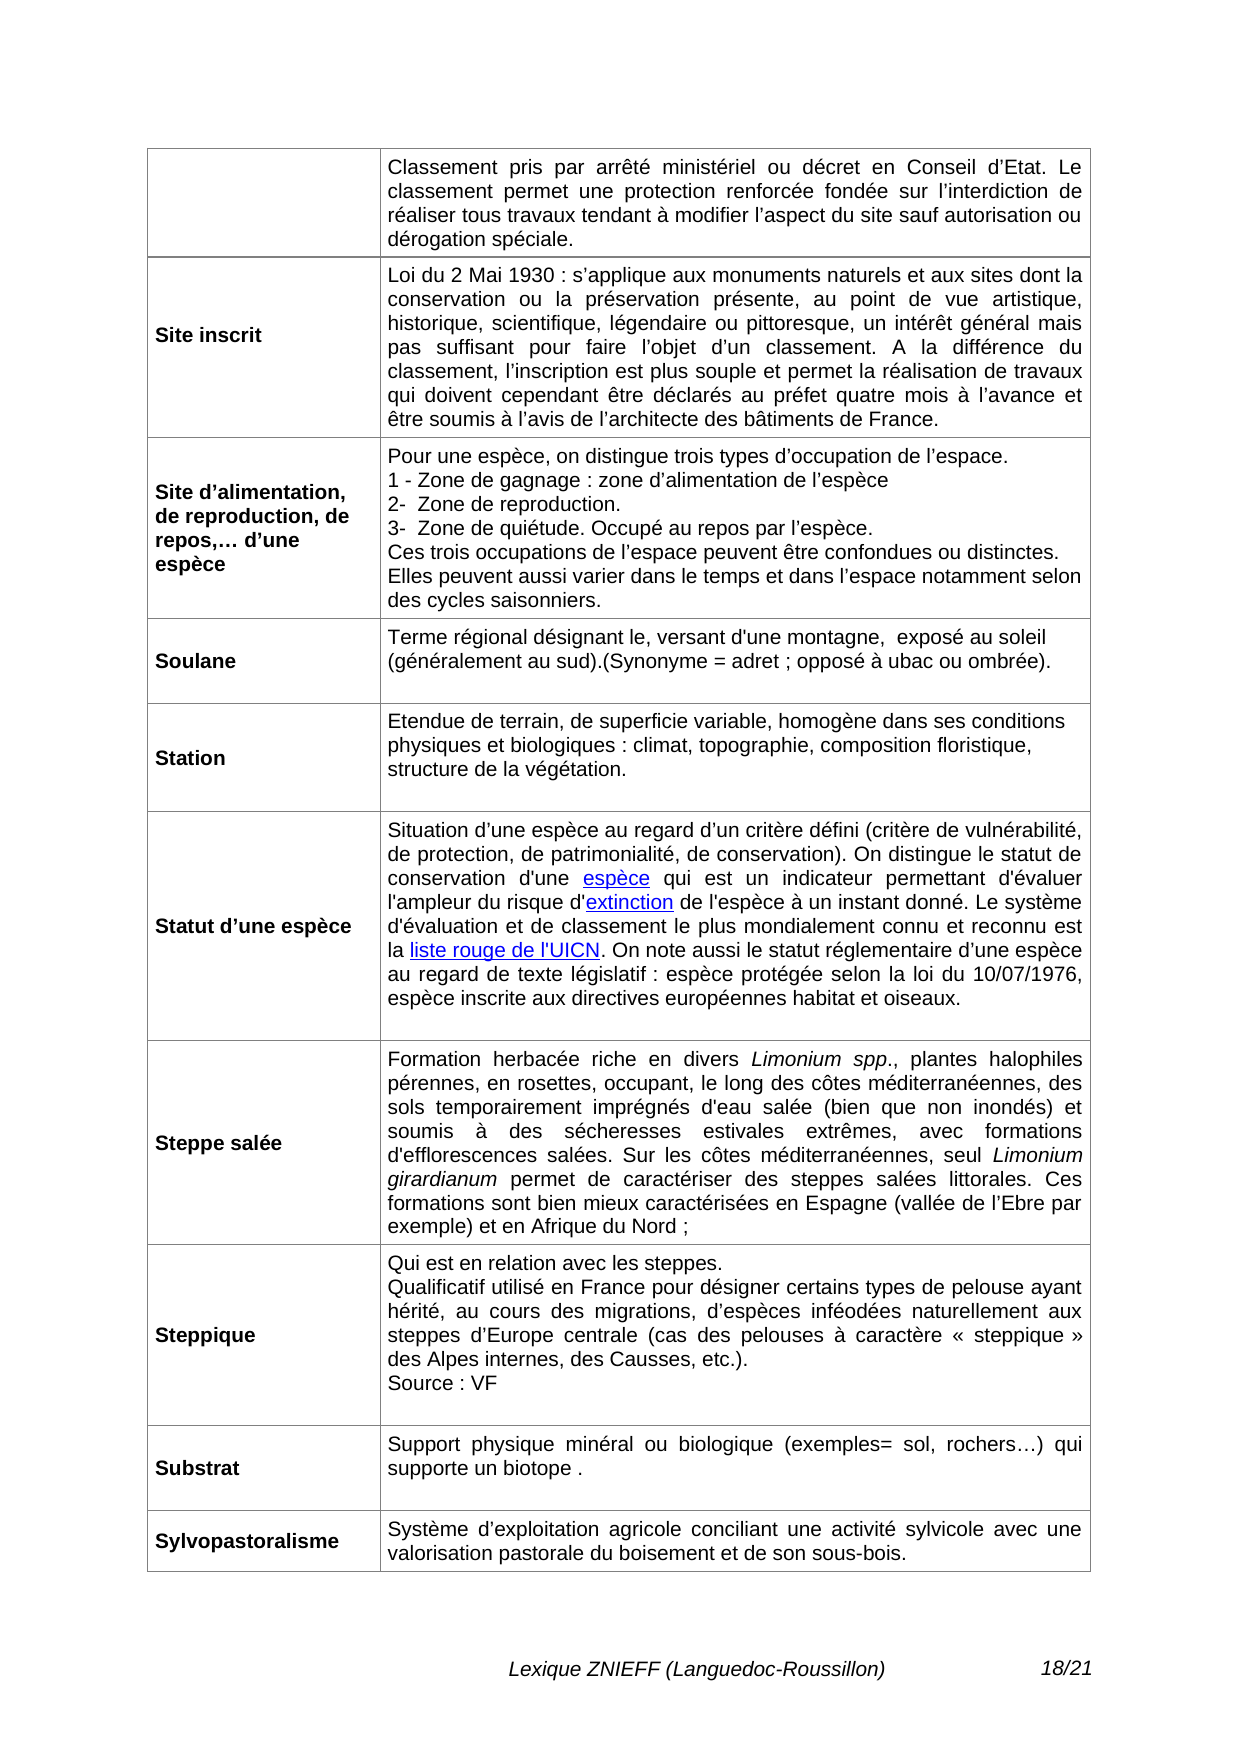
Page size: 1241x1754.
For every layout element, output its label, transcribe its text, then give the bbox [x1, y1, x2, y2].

table_cell Support physique minéral ou biologique (exemples= sol, rochers…) qui supporte un biotope . [381, 1426, 1090, 1510]
table_cell [1091, 148, 1124, 256]
table_cell [1091, 437, 1124, 618]
table_cell Station [148, 704, 380, 811]
table_cell [1091, 1040, 1124, 1244]
table_cell Site inscrit [148, 258, 380, 437]
table_cell Steppe salée [148, 1041, 380, 1244]
table_cell [148, 149, 380, 256]
table_cell Site d’alimentation, de reproduction, de repos,… d’une espèce [148, 438, 380, 618]
table_cell Statut d’une espèce [148, 812, 380, 1040]
table_cell Soulane [148, 619, 380, 702]
table_cell Formation herbacée riche en divers Limonium spp., plantes halophiles pérennes, en rosettes, occupant, le long des côtes méditerranéennes, des sols temporairement imprégnés d'eau salée (bien que non inondés) et soumis à des sécheresses estivales extrêmes, avec formations d'efflorescences salées. Sur les côtes méditerranéennes, seul Limonium girardianum permet de caractériser des steppes salées littorales. Ces formations sont bien mieux caractérisées en Espagne (vallée de l’Ebre par exemple) et en Afrique du Nord ; [381, 1041, 1090, 1244]
table_cell Substrat [148, 1426, 380, 1510]
table_cell Loi du 2 Mai 1930 : s’applique aux monuments naturels et aux sites dont la conservation ou la préservation présente, au point de vue artistique, historique, scientifique, légendaire ou pittoresque, un intérêt général mais pas suffisant pour faire l’objet d’un classement. A la différence du classement, l’inscription est plus souple et permet la réalisation de travaux qui doivent cependant être déclarés au préfet quatre mois à l’avance et être soumis à l’avis de l’architecte des bâtiments de France. [381, 258, 1090, 437]
table_cell [1091, 1510, 1124, 1571]
table_cell [1091, 256, 1124, 437]
table_cell [1091, 811, 1124, 1040]
table_cell [1091, 1425, 1124, 1510]
table_cell Qui est en relation avec les steppes. Qualificatif utilisé en France pour désigner certains types de pelouse ayant hérité, au cours des migrations, d’espèces inféodées naturellement aux steppes d’Europe centrale (cas des pelouses à caractère « steppique » des Alpes internes, des Causses, etc.). Source : VF [381, 1245, 1090, 1425]
table_cell Situation d’une espèce au regard d’un critère défini (critère de vulnérabilité, de protection, de patrimonialité, de conservation). On distingue le statut de conservation d'une espèce qui est un indicateur permettant d'évaluer l'ampleur du risque d'extinction de l'espèce à un instant donné. Le système d'évaluation et de classement le plus mondialement connu et reconnu est la liste rouge de l'UICN. On note aussi le statut réglementaire d’une espèce au regard de texte législatif : espèce protégée selon la loi du 10/07/1976, espèce inscrite aux directives européennes habitat et oiseaux. [381, 812, 1090, 1040]
table_cell Steppique [148, 1245, 380, 1425]
table_cell Classement pris par arrêté ministériel ou décret en Conseil d’Etat. Le classement permet une protection renforcée fondée sur l’interdiction de réaliser tous travaux tendant à modifier l’aspect du site sauf autorisation ou dérogation spéciale. [381, 149, 1090, 256]
table_cell [1091, 1244, 1124, 1425]
table_cell [1091, 618, 1124, 702]
table_cell Terme régional désignant le, versant d'une montagne, exposé au soleil (généralement au sud).(Synonyme = adret ; opposé à ubac ou ombrée). [381, 619, 1090, 702]
table_cell Sylvopastoralisme [148, 1511, 380, 1571]
table_cell Système d’exploitation agricole conciliant une activité sylvicole avec une valorisation pastorale du boisement et de son sous-bois. [381, 1511, 1090, 1571]
table_cell [1091, 703, 1124, 811]
table_cell Pour une espèce, on distingue trois types d’occupation de l’espace. 1 - Zone de gagnage : zone d’alimentation de l’espèce 2- Zone de reproduction. 3- Zone de quiétude. Occupé au repos par l’espèce. Ces trois occupations de l’espace peuvent être confondues ou distinctes. Elles peuvent aussi varier dans le temps et dans l’espace notamment selon des cycles saisonniers. [381, 438, 1090, 618]
table_cell Etendue de terrain, de superficie variable, homogène dans ses conditions physiques et biologiques : climat, topographie, composition floristique, structure de la végétation. [381, 704, 1090, 811]
